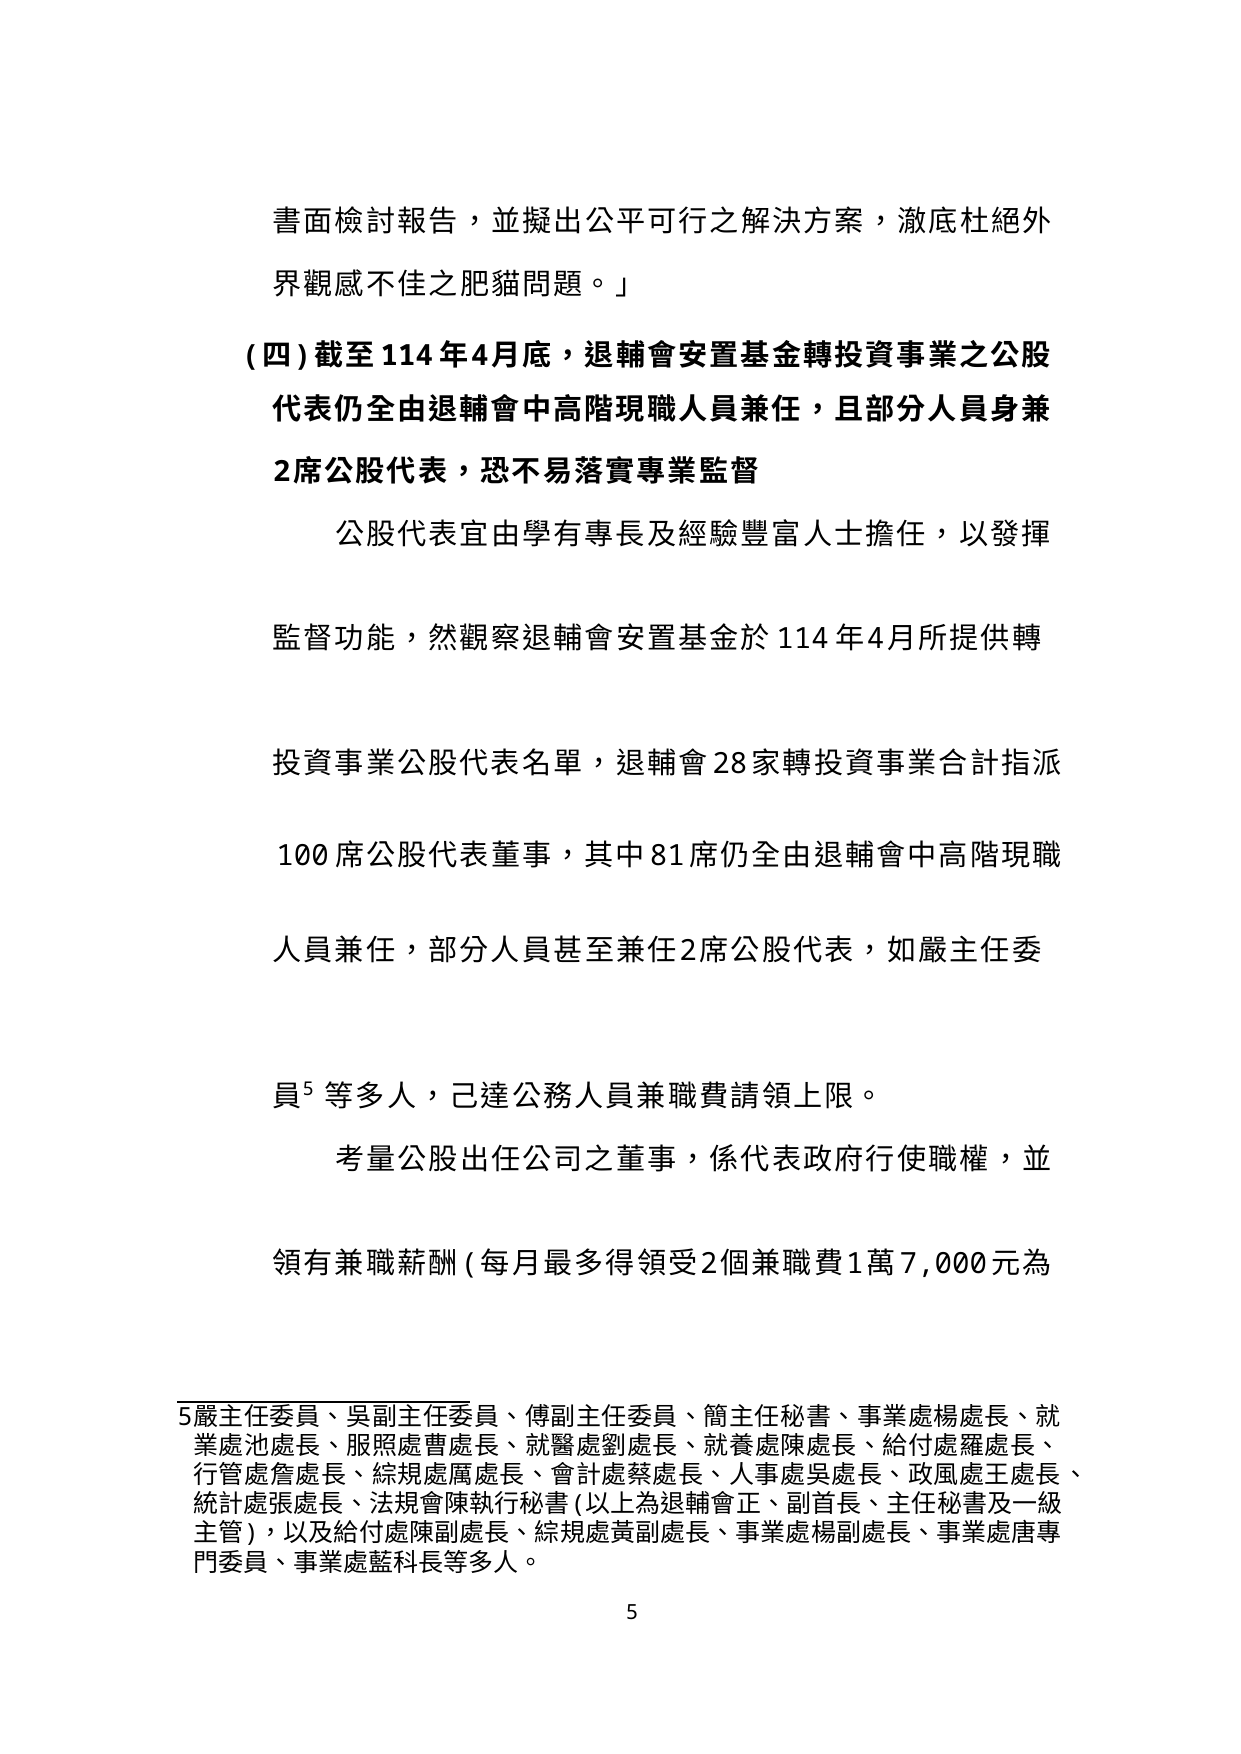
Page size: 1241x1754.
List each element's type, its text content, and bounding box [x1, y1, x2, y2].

text 考量公股出任公司之董事，係代表政府行使職權，並領有兼職薪酬(每月最多得領受2個兼職費1萬7,000元為上限)，而退輔會中高階現職人員多為處主管以上層級，平日公務繁忙，欲兼顧轉投資事業之經營管理恐分身乏術，又多數人員出身常任文官，或具備高階軍、文職背景，除較缺乏經營實務經驗外，在重視公務或軍中倫理之安置基金管理體系中，恐不利發揮實質監督功能，恐影響經營績效。 [266, 1115, 1063, 1302]
text 公股代表宜由學有專長及經驗豐富人士擔任，以發揮監督功能，然觀察退輔會安置基金於114年4月所提供轉投資事業公股代表名單，退輔會28家轉投資事業合計指派100席公股代表董事，其中81席仍全由退輔會中高階現職人員兼任，部分人員甚至兼任2席公股代表，如嚴主任委員等多人，己達公務人員兼職費請領上限。 [266, 490, 1063, 1115]
text 嚴主任委員、吳副主任委員、傅副主任委員、簡主任秘書、事業處楊處長、就業處池處長、服照處曹處長、就醫處劉處長、就養處陳處長、給付處羅處長、行管處詹處長、綜規處厲處長、會計處蔡處長、人事處吳處長、政風處王處長、統計處張處長、法規會陳執行秘書(以上為退輔會正、副首長、主任秘書及一級主管)，以及給付處陳副處長、綜規處黃副處長、事業處楊副處長、事業處唐專門委員、事業處藍科長等多人。 [177, 1402, 1063, 1577]
text (四)截至114年4月底，退輔會安置基金轉投資事業之公股代表仍全由退輔會中高階現職人員兼任，且部分人員身兼2席公股代表，恐不易落實專業監督 [236, 302, 1063, 490]
text 依據本院審查104年度中央政府總預算案附屬單位預算營業及非營業部分案時有關安置基金第(八)、8項決議：「公股代表宜由學有專長及經驗豐富人士擔任，以發揮監督功能，然國軍退除役官兵安置基金轉投資事業多達27家，渠等事業公股董監事均由國軍退除役官兵輔導委員會遴選派任，對於企業經營經驗多所不足，顯然欠缺專業性考量。又國軍退除役官兵輔導委員會以其會內職員職級作為轉投資事業公股代表選派標準，致所指派110席公股代表中，除21席董事由該會退休職員或退役將領擔任，俾擔任董事長或總經理職務外，其餘高達 89席董、監事職務全數由國軍退除役官兵輔導委員會內中高階現職人員兼任，此舉因不具專業性而不利轉投資事業之經營外，亦致每人每月得額外支領高額兼職費，已形成嚴重變相酬庸加薪之公平性問題。…。要求國軍退除役官兵輔導委員會…提出相關書面檢討報告，並擬出公平可行之解決方案，澈底杜絕外界觀感不佳之肥貓問題。」 [266, 177, 1063, 302]
